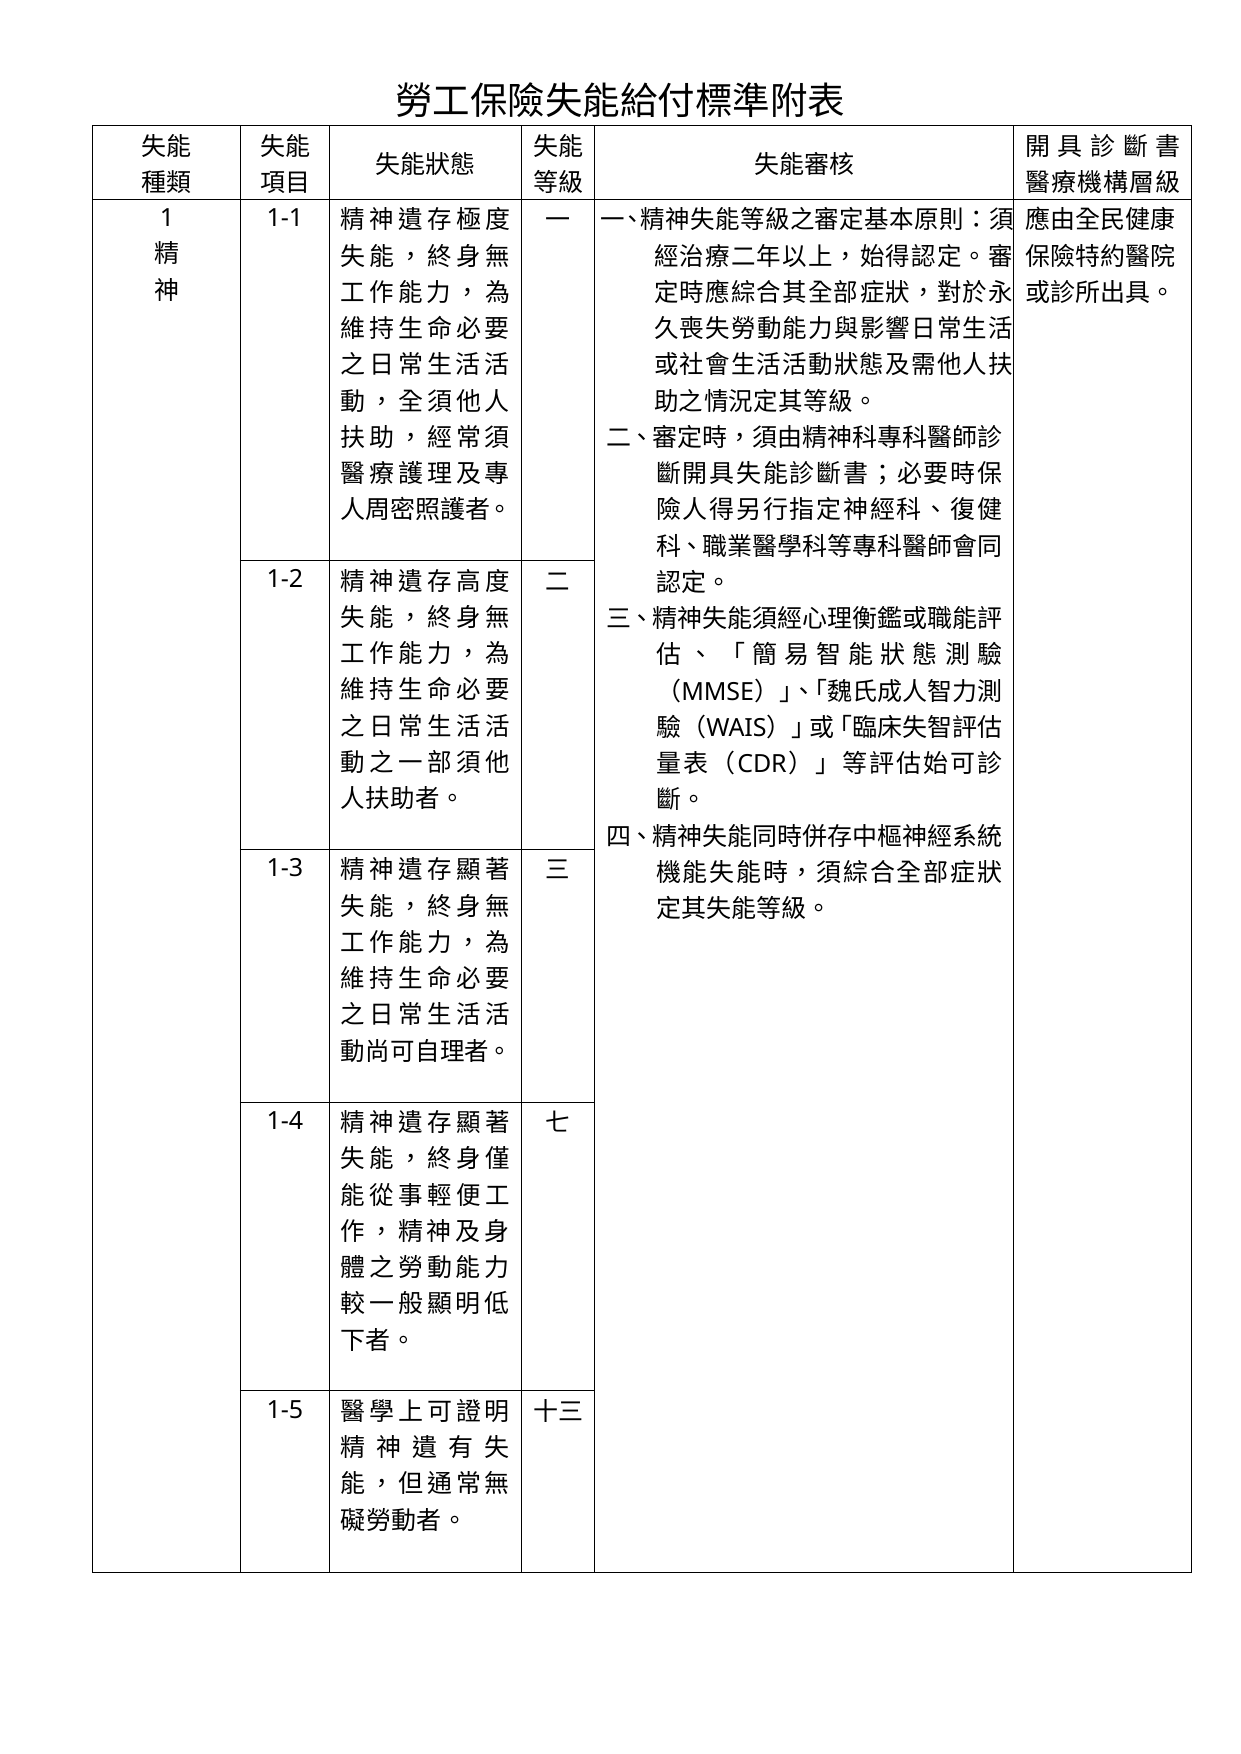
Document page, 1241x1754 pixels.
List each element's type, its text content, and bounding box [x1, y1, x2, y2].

table_header 失能審核 [595, 126, 1013, 199]
table_header 失能 種類 [93, 126, 240, 199]
table_header 失能等級 [522, 126, 594, 199]
table_cell 1 精 神 [93, 200, 240, 1572]
table_cell 三 [522, 850, 594, 1102]
table_cell 1-5 [241, 1391, 329, 1572]
table_header 失能狀態 [330, 126, 521, 199]
table_cell 一、精神失能等級之審定基本原則：須經治療二年以上，始得認定。審定時應綜合其全部症狀，對於永久喪失勞動能力與影響日常生活或社會生活活動狀態及需他人扶助之情況定其等級。 二、審定時，須由精神科專科醫師診斷開具失能診斷書；必要時保險人得另行指定神經科、復健科、職業醫學科等專科醫師會同認定。 三、精神失能須經心理衡鑑或職能評估、「簡易智能狀態測驗（MMSE）」、「魏氏成人智力測驗（WAIS）」或「臨床失智評估量表（CDR）」等評估始可診斷。 四、精神失能同時併存中樞神經系統機能失能時，須綜合全部症狀定其失能等級。 [595, 200, 1013, 1572]
table_header 失能項目 [241, 126, 329, 199]
table_cell 1-2 [241, 561, 329, 849]
table_cell 一 [522, 200, 594, 560]
table_cell 1-3 [241, 850, 329, 1102]
table_cell 精神遺存高度失能，終身無工作能力，為維持生命必要之日常生活活動之一部須他人扶助者。 [330, 561, 521, 849]
table_cell 七 [522, 1103, 594, 1390]
table_cell 精神遺存極度失能，終身無工作能力，為維持生命必要之日常生活活動，全須他人扶助，經常須醫療護理及專人周密照護者。 [330, 200, 521, 560]
text 勞工保險失能給付標準附表 [187, 63, 1053, 125]
table_header 開具診斷書 醫療機構層級 [1014, 126, 1191, 199]
table_cell 1-4 [241, 1103, 329, 1390]
table_cell 醫學上可證明精神遺有失能，但通常無礙勞動者。 [330, 1391, 521, 1572]
table_cell 精神遺存顯著失能，終身僅能從事輕便工作，精神及身體之勞動能力較一般顯明低下者。 [330, 1103, 521, 1390]
table_cell 二 [522, 561, 594, 849]
table_cell 應由全民健康保險特約醫院或診所出具。 [1014, 200, 1191, 1572]
table_cell 1-1 [241, 200, 329, 560]
table_cell 精神遺存顯著失能，終身無工作能力，為維持生命必要之日常生活活動尚可自理者。 [330, 850, 521, 1102]
table_cell 十三 [522, 1391, 594, 1572]
